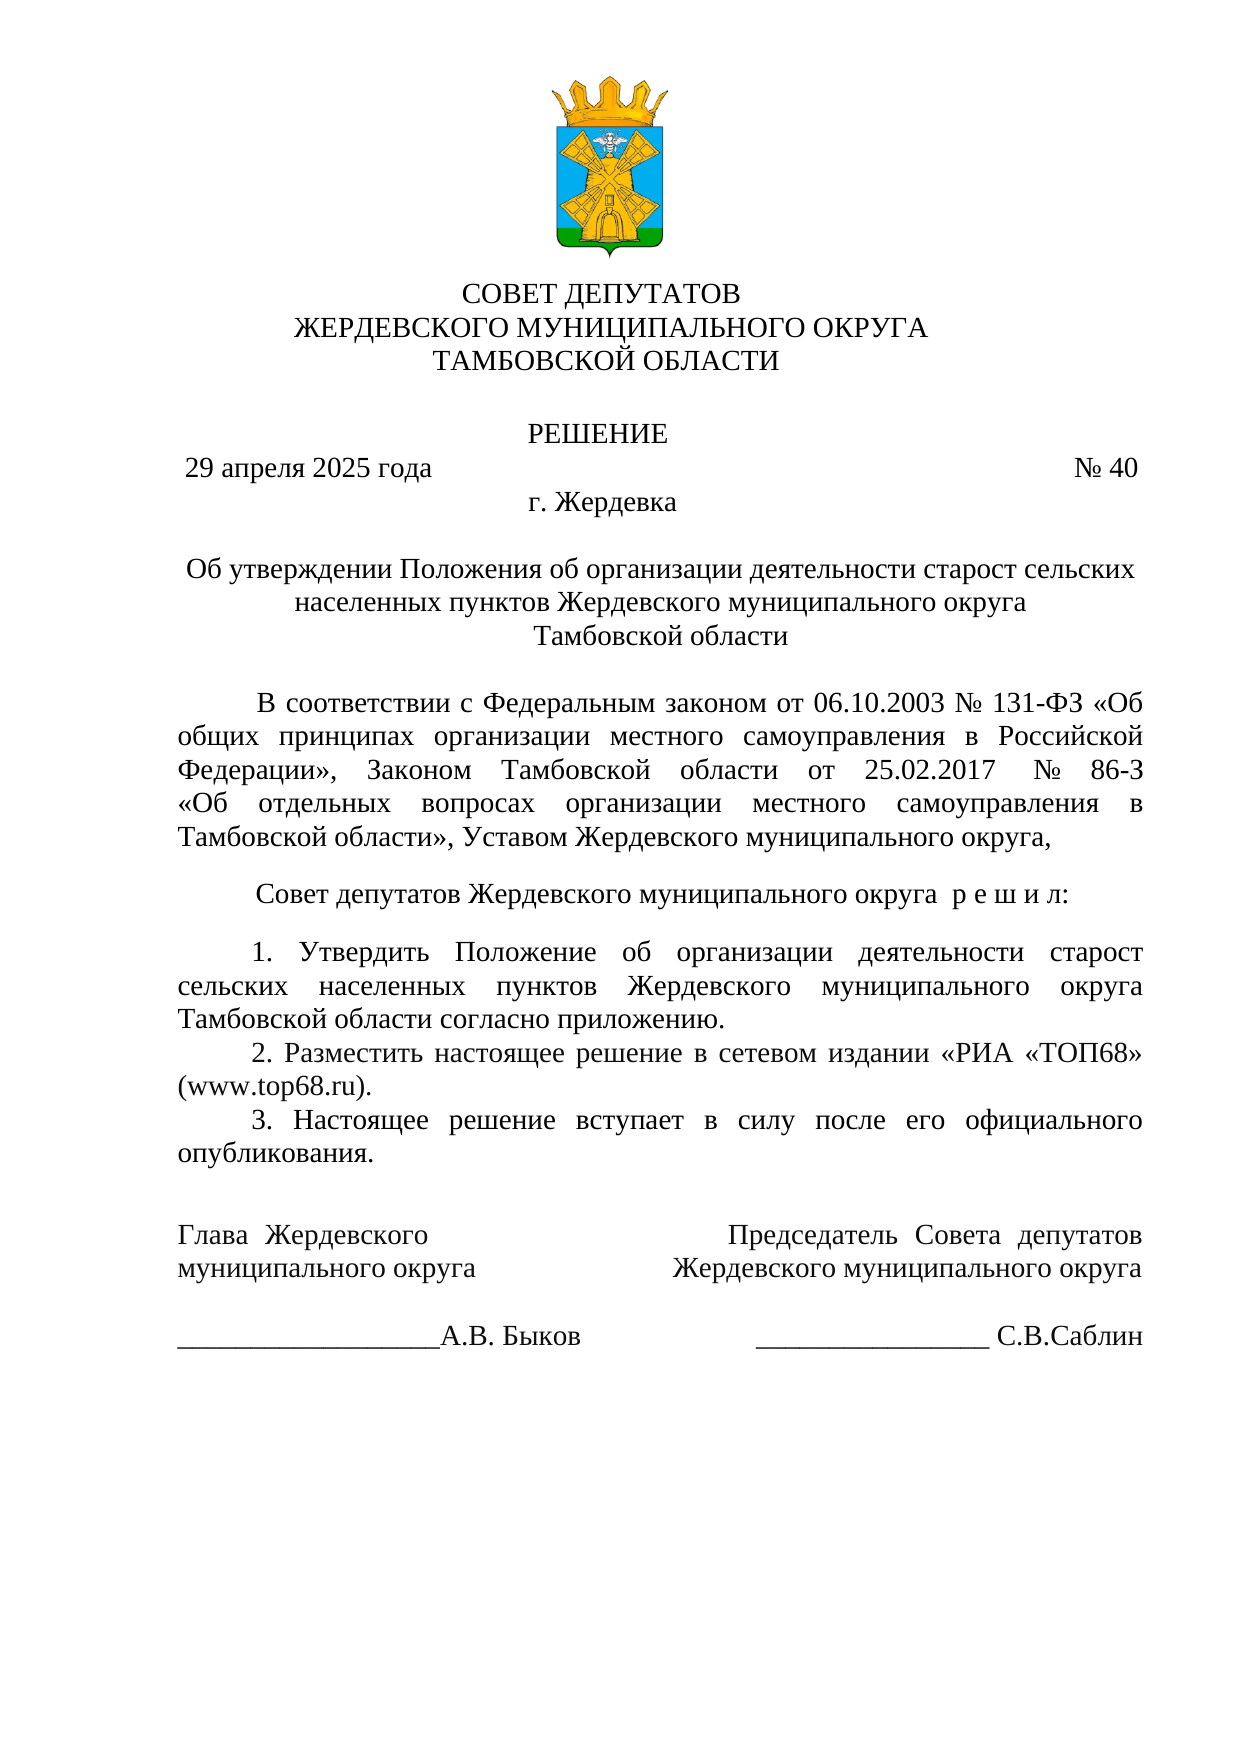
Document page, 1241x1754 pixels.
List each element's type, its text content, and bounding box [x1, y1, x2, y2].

text __________________А.В. Быков ________________ С.В.Саблин [177, 1318, 1144, 1351]
text Глава Жердевского Председатель Совета депутатов муниципального округа Жердевского муниципального округа [177, 1217, 1144, 1284]
text СОВЕТ ДЕПУТАТОВ [177, 276, 1144, 310]
text РЕШЕНИЕ [177, 417, 1144, 450]
text Об утверждении Положения об организации деятельности старост сельских населенных пунктов Жердевского муниципального округа Тамбовской области [177, 551, 1144, 651]
text В соответствии с Федеральным законом от 06.10.2003 № 131-ФЗ «Об общих принципах организации местного самоуправления в Российской Федерации», Законом Тамбовской области от 25.02.2017 № 86-З «Об отдельных вопросах организации местного самоуправления в Тамбовской области», Уставом Жердевского муниципального округа, [177, 685, 1144, 853]
text ТАМБОВСКОЙ ОБЛАСТИ [177, 343, 1144, 377]
text Совет депутатов Жердевского муниципального округа р е ш и л: [177, 877, 1144, 910]
text ЖЕРДЕВСКОГО МУНИЦИПАЛЬНОГО ОКРУГА [177, 310, 1144, 343]
text 1. Утвердить Положение об организации деятельности старост сельских населенных пунктов Жердевского муниципального округа Тамбовской области согласно приложению. [177, 934, 1144, 1035]
picture [551, 75, 669, 261]
text 3. Настоящее решение вступает в силу после его официального опубликования. [177, 1102, 1144, 1169]
text 29 апреля 2025 года № 40 [177, 450, 1144, 484]
text г. Жердевка [177, 484, 1144, 517]
text 2. Разместить настоящее решение в сетевом издании «РИА «ТОП68» (www.top68.ru). [177, 1035, 1144, 1102]
